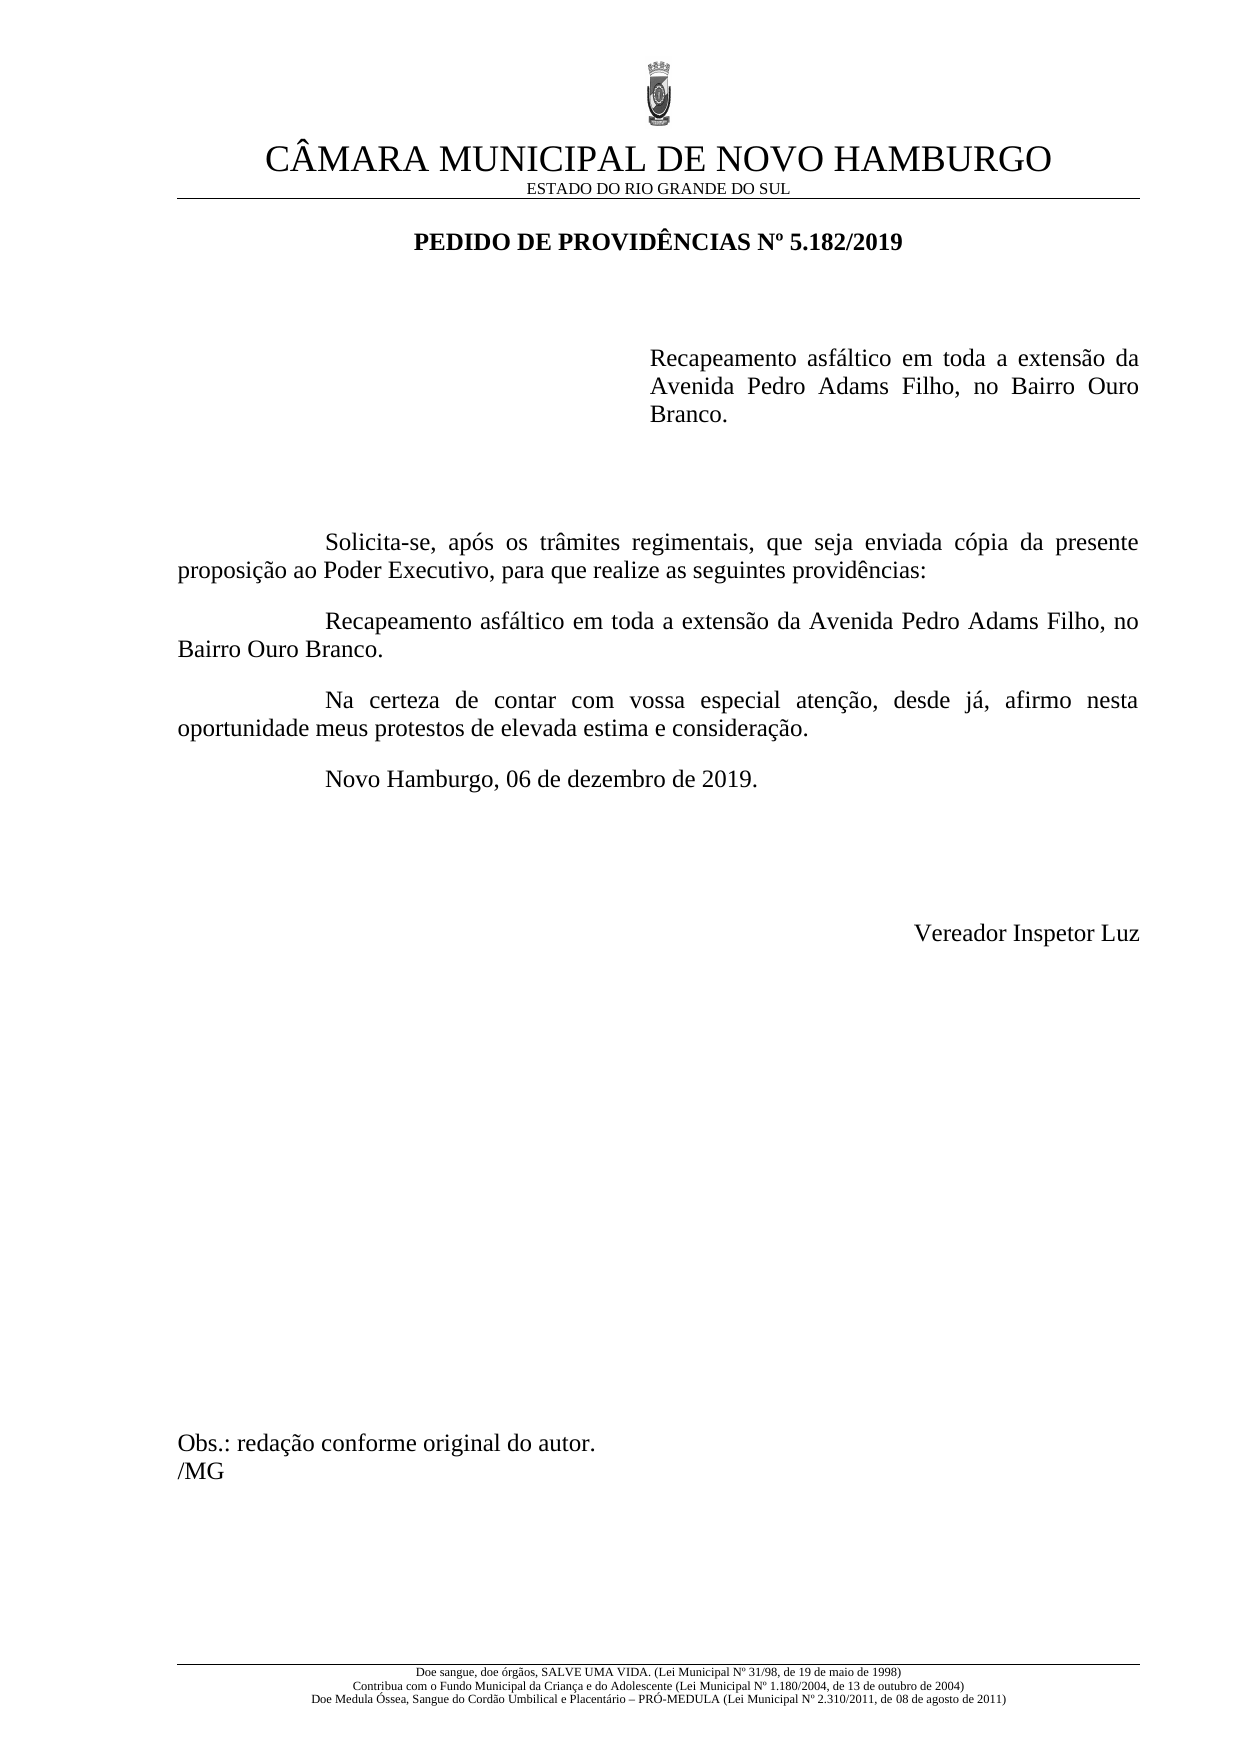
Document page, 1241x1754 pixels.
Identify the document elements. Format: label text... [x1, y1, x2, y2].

text Novo Hamburgo, 06 de dezembro de 2019. [177, 765, 1140, 793]
text Solicita-se, após os trâmites regimentais, que seja enviada cópia da presente proposição ao Poder Executivo, para que realize as seguintes providências: [177, 528, 1140, 583]
text Na certeza de contar com vossa especial atenção, desde já, afirmo nesta oportunidade meus protestos de elevada estima e consideração. [177, 686, 1140, 741]
text Obs.: redação conforme original do autor. [177, 1429, 1140, 1457]
text Recapeamento asfáltico em toda a extensão da Avenida Pedro Adams Filho, no Bairro Ouro Branco. [649, 344, 1140, 428]
text PEDIDO DE PROVIDÊNCIAS Nº 5.182/2019 [177, 228, 1140, 256]
text /MG [177, 1457, 1140, 1484]
text Vereador Inspetor Luz [177, 919, 1140, 946]
text Recapeamento asfáltico em toda a extensão da Avenida Pedro Adams Filho, no Bairro Ouro Branco. [177, 607, 1140, 662]
